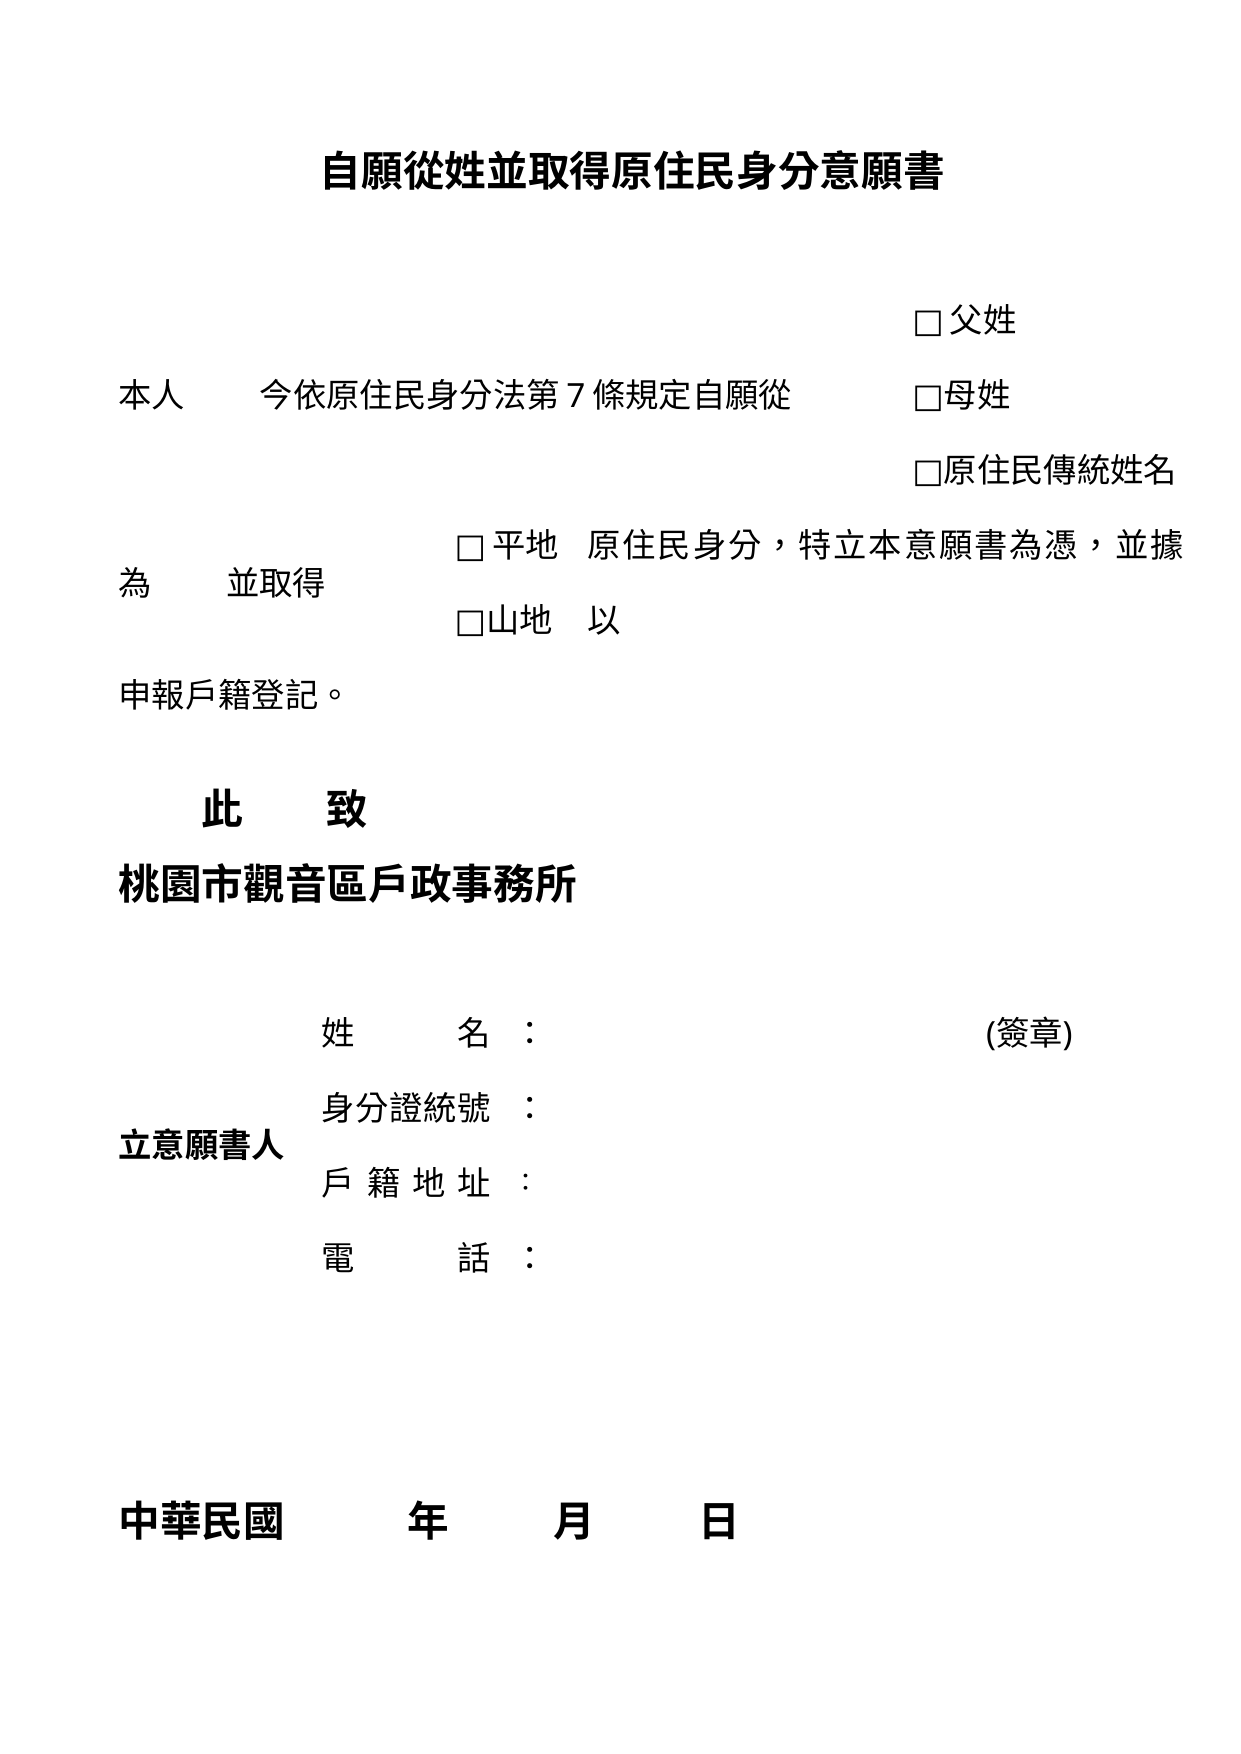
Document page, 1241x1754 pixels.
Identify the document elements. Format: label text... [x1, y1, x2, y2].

table_cell ： [502, 1219, 1107, 1293]
table_header ： [502, 994, 974, 1068]
text 中華民國 年 月 日 [118, 1481, 1146, 1556]
table_cell 為 並取得 [107, 506, 443, 656]
table_header (簽章) [975, 994, 1107, 1068]
table_header 本人 今依原住民身分法第7條規定自願從 [107, 281, 901, 506]
table_cell ： [502, 1069, 1107, 1143]
text 自願從姓並取得原住民身分意願書 [118, 131, 1146, 206]
table_cell 戶籍地址 [310, 1144, 502, 1218]
table_cell 身分證統號 [310, 1069, 502, 1143]
text 申報戶籍登記。 [118, 656, 1146, 731]
table_cell ： [502, 1144, 1107, 1218]
table_cell 平地 □山地 [443, 506, 576, 656]
table_cell 原住民身分，特立本意願書為憑，並據以 [576, 506, 1196, 656]
table_header 姓名 [310, 994, 502, 1068]
table_header 父姓 □母姓 □原住民傳統姓名 [901, 281, 1196, 506]
table_cell 電話 [310, 1219, 502, 1293]
text 此 致 [118, 768, 1146, 843]
text 桃園市觀音區戶政事務所 [118, 843, 1146, 918]
table_header 立意願書人 [107, 994, 310, 1293]
